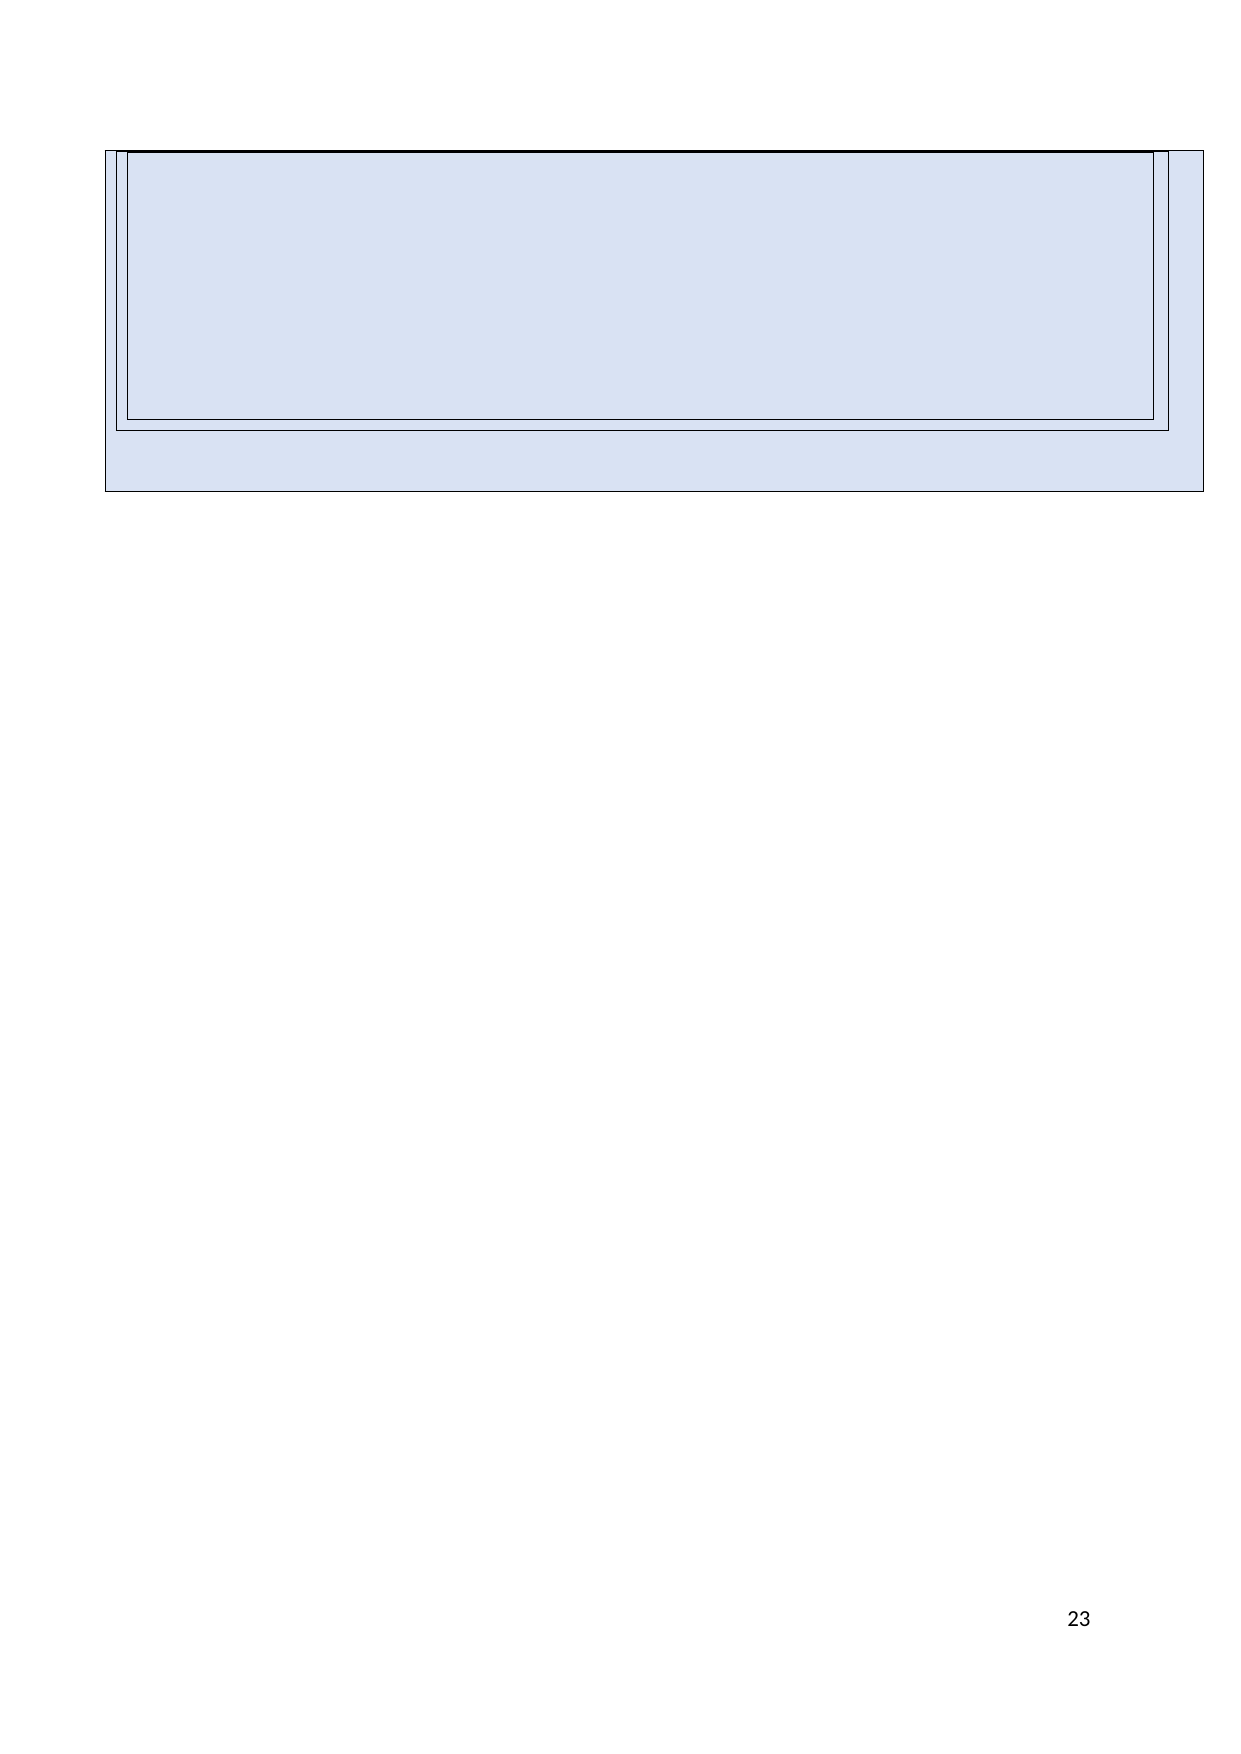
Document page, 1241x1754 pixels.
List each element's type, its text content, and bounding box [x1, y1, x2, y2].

table_header Use this form if you want to make an NHS complaint for someone else. That person has to give you permission to make the complaint for them. You should send a copy of this form with your complaint. [106, 151, 1203, 491]
table_header [128, 153, 1153, 419]
table_cell [117, 152, 1168, 430]
